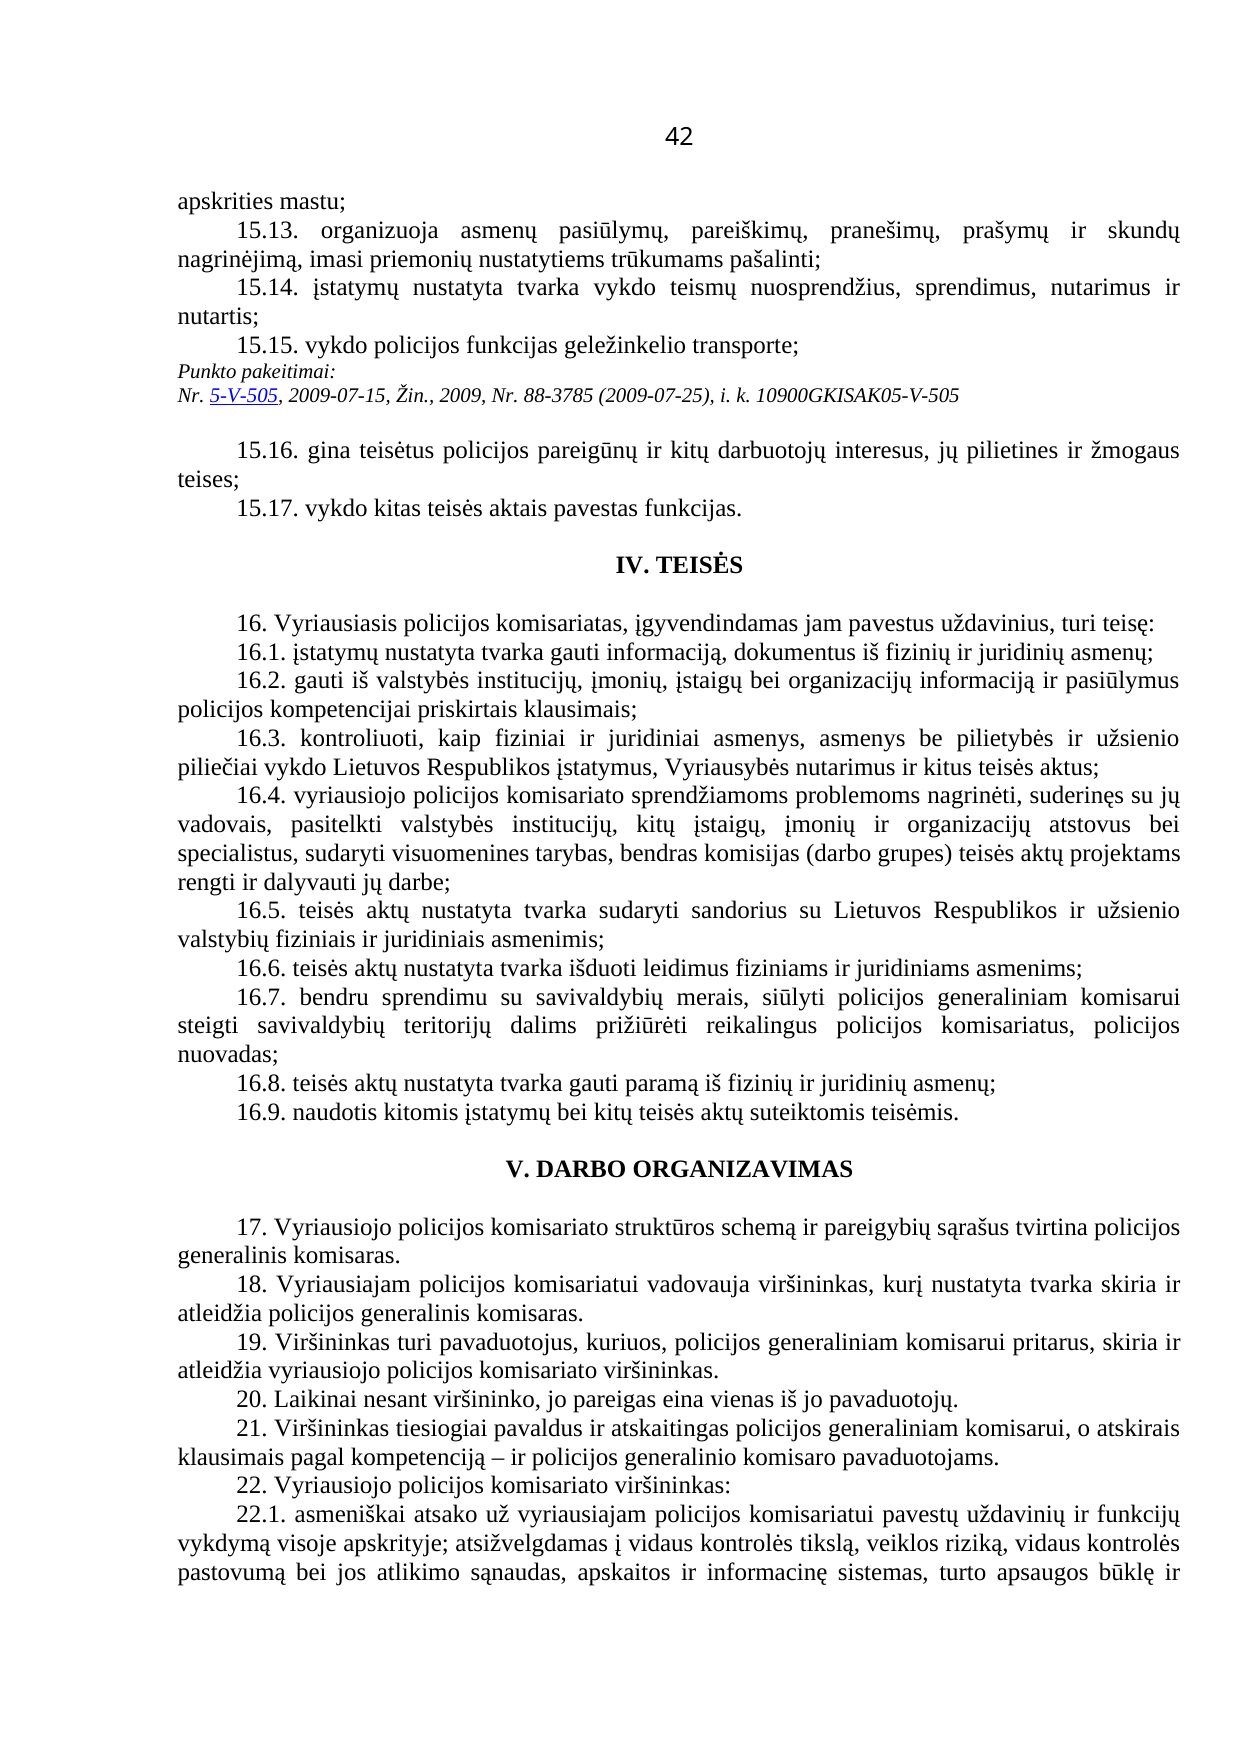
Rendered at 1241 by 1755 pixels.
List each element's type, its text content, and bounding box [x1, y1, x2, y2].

text 16.9. naudotis kitomis įstatymų bei kitų teisės aktų suteiktomis teisėmis. [177, 1097, 1181, 1126]
text 20. Laikinai nesant viršininko, jo pareigas eina vienas iš jo pavaduotojų. [177, 1384, 1181, 1413]
text IV. TEISĖS [177, 551, 1181, 579]
text 16.4. vyriausiojo policijos komisariato sprendžiamoms problemoms nagrinėti, suderinęs su jų vadovais, pasitelkti valstybės institucijų, kitų įstaigų, įmonių ir organizacijų atstovus bei specialistus, sudaryti visuomenines tarybas, bendras komisijas (darbo grupes) teisės aktų projektams rengti ir dalyvauti jų darbe; [177, 781, 1181, 896]
text 22.1. asmeniškai atsako už vyriausiajam policijos komisariatui pavestų uždavinių ir funkcijų vykdymą visoje apskrityje; atsižvelgdamas į vidaus kontrolės tikslą, veiklos riziką, vidaus kontrolės pastovumą bei jos atlikimo sąnaudas, apskaitos ir informacinę sistemas, turto apsaugos būklę ir [177, 1499, 1181, 1586]
text 16.1. įstatymų nustatyta tvarka gauti informaciją, dokumentus iš fizinių ir juridinių asmenų; [177, 637, 1181, 666]
text 18. Vyriausiajam policijos komisariatui vadovauja viršininkas, kurį nustatyta tvarka skiria ir atleidžia policijos generalinis komisaras. [177, 1269, 1181, 1327]
text 16.8. teisės aktų nustatyta tvarka gauti paramą iš fizinių ir juridinių asmenų; [177, 1068, 1181, 1097]
text 15.16. gina teisėtus policijos pareigūnų ir kitų darbuotojų interesus, jų pilietines ir žmogaus teises; [177, 436, 1181, 493]
text 19. Viršininkas turi pavaduotojus, kuriuos, policijos generaliniam komisarui pritarus, skiria ir atleidžia vyriausiojo policijos komisariato viršininkas. [177, 1327, 1181, 1384]
text 15.14. įstatymų nustatyta tvarka vykdo teismų nuosprendžius, sprendimus, nutarimus ir nutartis; [177, 272, 1181, 330]
text 21. Viršininkas tiesiogiai pavaldus ir atskaitingas policijos generaliniam komisarui, o atskirais klausimais pagal kompetenciją – ir policijos generalinio komisaro pavaduotojams. [177, 1413, 1181, 1471]
text 16.2. gauti iš valstybės institucijų, įmonių, įstaigų bei organizacijų informaciją ir pasiūlymus policijos kompetencijai priskirtais klausimais; [177, 666, 1181, 723]
text 22. Vyriausiojo policijos komisariato viršininkas: [177, 1471, 1181, 1499]
text 16.3. kontroliuoti, kaip fiziniai ir juridiniai asmenys, asmenys be pilietybės ir užsienio piliečiai vykdo Lietuvos Respublikos įstatymus, Vyriausybės nutarimus ir kitus teisės aktus; [177, 723, 1181, 781]
text V. DARBO ORGANIZAVIMAS [177, 1154, 1181, 1183]
text 17. Vyriausiojo policijos komisariato struktūros schemą ir pareigybių sąrašus tvirtina policijos generalinis komisaras. [177, 1212, 1181, 1269]
text 15.15. vykdo policijos funkcijas geležinkelio transporte; [177, 330, 1181, 359]
text 16.5. teisės aktų nustatyta tvarka sudaryti sandorius su Lietuvos Respublikos ir užsienio valstybių fiziniais ir juridiniais asmenimis; [177, 896, 1181, 953]
text Punkto pakeitimai: [177, 359, 1181, 383]
text 16.6. teisės aktų nustatyta tvarka išduoti leidimus fiziniams ir juridiniams asmenims; [177, 953, 1181, 982]
text Nr. 5-V-505, 2009-07-15, Žin., 2009, Nr. 88-3785 (2009-07-25), i. k. 10900GKISAK05-V-505 [177, 383, 1181, 407]
text apskrities mastu; [177, 186, 1181, 215]
text 16. Vyriausiasis policijos komisariatas, įgyvendindamas jam pavestus uždavinius, turi teisę: [177, 608, 1181, 637]
text 16.7. bendru sprendimu su savivaldybių merais, siūlyti policijos generaliniam komisarui steigti savivaldybių teritorijų dalims prižiūrėti reikalingus policijos komisariatus, policijos nuovadas; [177, 982, 1181, 1068]
text 15.17. vykdo kitas teisės aktais pavestas funkcijas. [177, 493, 1181, 522]
text 15.13. organizuoja asmenų pasiūlymų, pareiškimų, pranešimų, prašymų ir skundų nagrinėjimą, imasi priemonių nustatytiems trūkumams pašalinti; [177, 215, 1181, 272]
